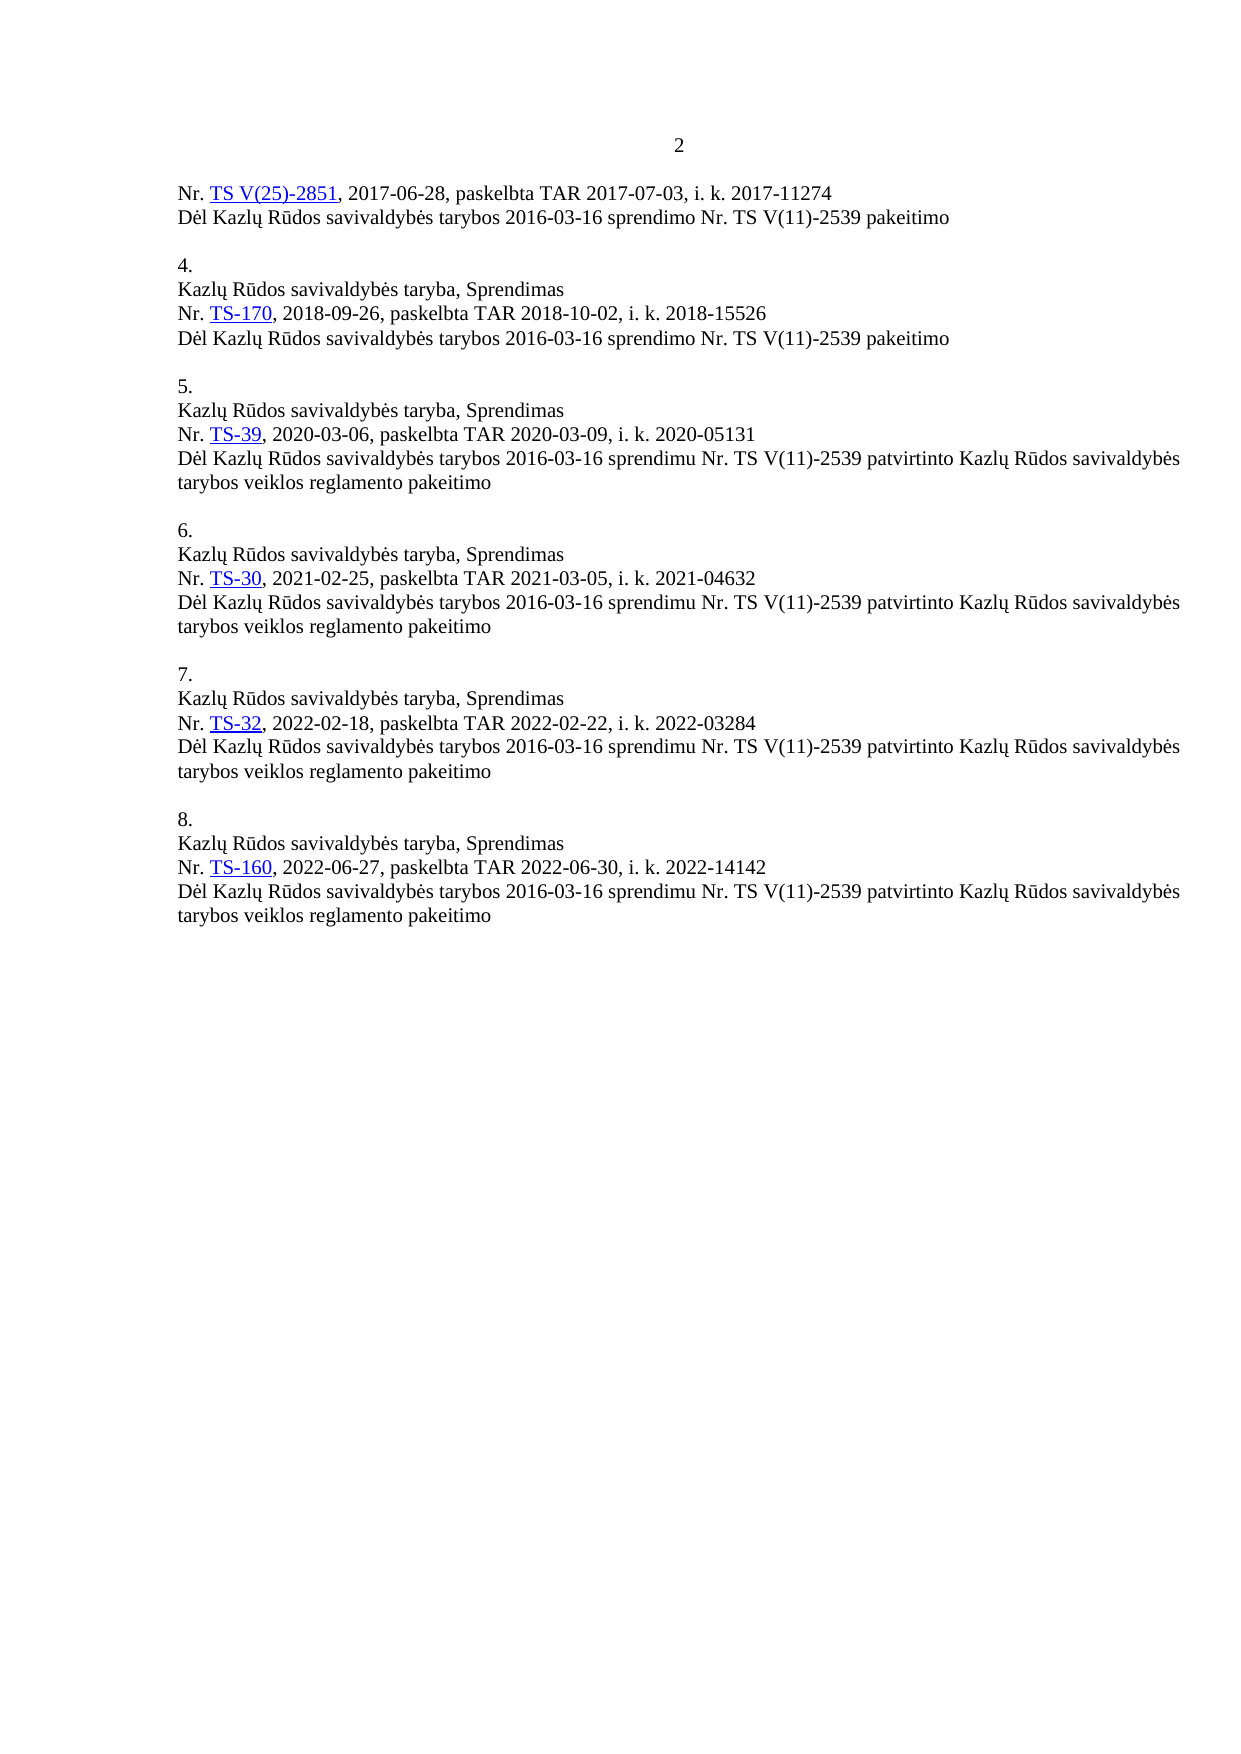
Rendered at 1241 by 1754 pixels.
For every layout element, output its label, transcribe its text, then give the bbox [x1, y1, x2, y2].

text Nr. TS-32, 2022-02-18, paskelbta TAR 2022-02-22, i. k. 2022-03284 [177, 710, 1181, 734]
text 7. [177, 662, 1181, 686]
text Kazlų Rūdos savivaldybės taryba, Sprendimas [177, 398, 1181, 422]
text 4. [177, 253, 1181, 277]
text Nr. TS-160, 2022-06-27, paskelbta TAR 2022-06-30, i. k. 2022-14142 [177, 855, 1181, 879]
text 5. [177, 373, 1181, 398]
text Dėl Kazlų Rūdos savivaldybės tarybos 2016-03-16 sprendimu Nr. TS V(11)-2539 patvirtinto Kazlų Rūdos savivaldybės tarybos veiklos reglamento pakeitimo [177, 590, 1181, 638]
text Dėl Kazlų Rūdos savivaldybės tarybos 2016-03-16 sprendimo Nr. TS V(11)-2539 pakeitimo [177, 325, 1181, 349]
text Kazlų Rūdos savivaldybės taryba, Sprendimas [177, 542, 1181, 566]
text Nr. TS-30, 2021-02-25, paskelbta TAR 2021-03-05, i. k. 2021-04632 [177, 566, 1181, 590]
text Nr. TS-170, 2018-09-26, paskelbta TAR 2018-10-02, i. k. 2018-15526 [177, 301, 1181, 325]
text Kazlų Rūdos savivaldybės taryba, Sprendimas [177, 277, 1181, 301]
text Nr. TS-39, 2020-03-06, paskelbta TAR 2020-03-09, i. k. 2020-05131 [177, 422, 1181, 446]
text 6. [177, 518, 1181, 542]
text Dėl Kazlų Rūdos savivaldybės tarybos 2016-03-16 sprendimu Nr. TS V(11)-2539 patvirtinto Kazlų Rūdos savivaldybės tarybos veiklos reglamento pakeitimo [177, 879, 1181, 927]
text Nr. TS V(25)-2851, 2017-06-28, paskelbta TAR 2017-07-03, i. k. 2017-11274 [177, 181, 1181, 205]
text Dėl Kazlų Rūdos savivaldybės tarybos 2016-03-16 sprendimo Nr. TS V(11)-2539 pakeitimo [177, 205, 1181, 229]
text Dėl Kazlų Rūdos savivaldybės tarybos 2016-03-16 sprendimu Nr. TS V(11)-2539 patvirtinto Kazlų Rūdos savivaldybės tarybos veiklos reglamento pakeitimo [177, 446, 1181, 494]
text Kazlų Rūdos savivaldybės taryba, Sprendimas [177, 686, 1181, 710]
text 8. [177, 807, 1181, 831]
text Dėl Kazlų Rūdos savivaldybės tarybos 2016-03-16 sprendimu Nr. TS V(11)-2539 patvirtinto Kazlų Rūdos savivaldybės tarybos veiklos reglamento pakeitimo [177, 734, 1181, 783]
text Kazlų Rūdos savivaldybės taryba, Sprendimas [177, 831, 1181, 855]
